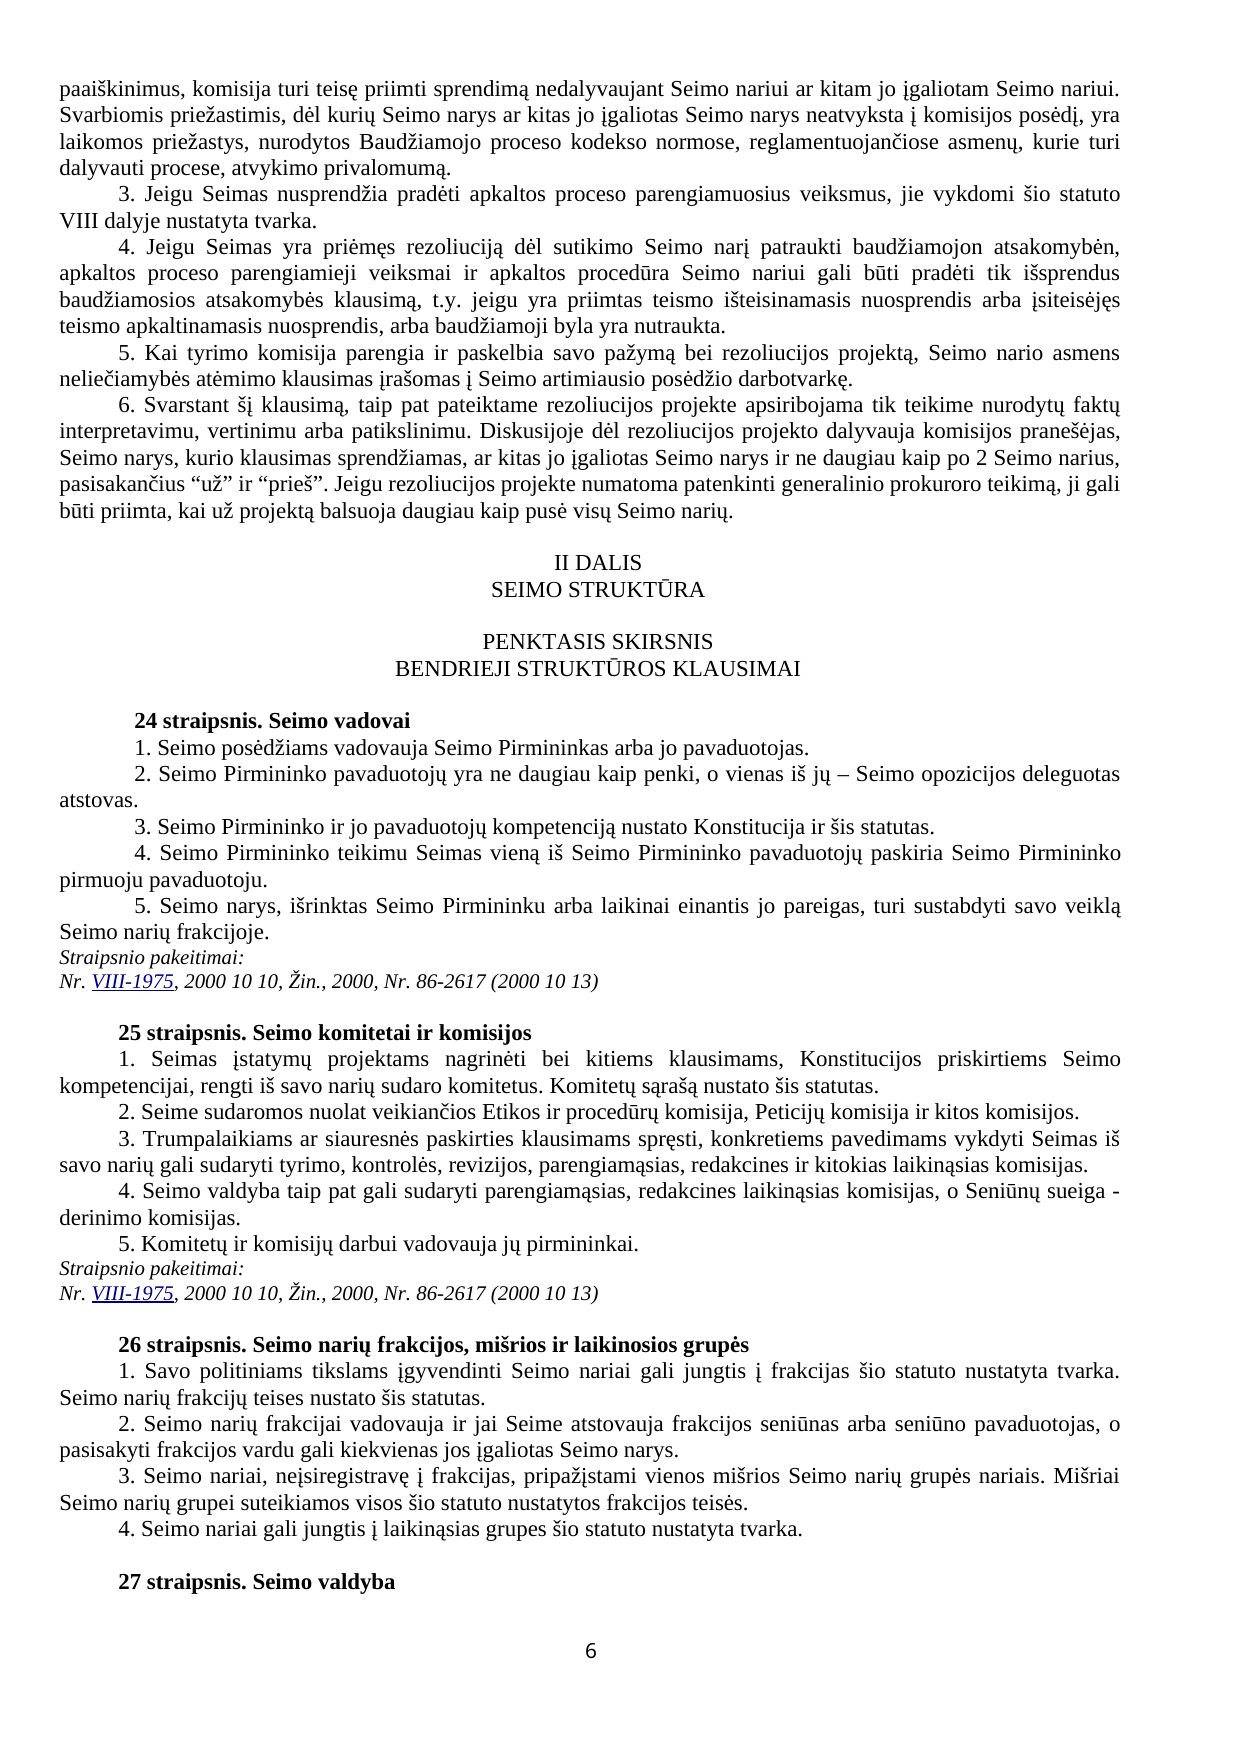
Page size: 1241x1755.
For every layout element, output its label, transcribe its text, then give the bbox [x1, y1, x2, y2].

text 3. Trumpalaikiams ar siauresnės paskirties klausimams spręsti, konkretiems pavedimams vykdyti Seimas iš savo narių gali sudaryti tyrimo, kontrolės, revizijos, parengiamąsias, redakcines ir kitokias laikinąsias komisijas. [59, 1124, 1122, 1177]
text 1. Seimo posėdžiams vadovauja Seimo Pirmininkas arba jo pavaduotojas. [59, 734, 1122, 760]
text 4. Seimo valdyba taip pat gali sudaryti parengiamąsias, redakcines laikinąsias komisijas, o Seniūnų sueiga - derinimo komisijas. [59, 1177, 1122, 1230]
text SEIMO STRUKTŪRA [59, 576, 1122, 602]
text 5. Komitetų ir komisijų darbui vadovauja jų pirmininkai. [59, 1230, 1122, 1256]
text 3. Jeigu Seimas nusprendžia pradėti apkaltos proceso parengiamuosius veiksmus, jie vykdomi šio statuto VIII dalyje nustatyta tvarka. [59, 180, 1122, 233]
text 1. Seimas įstatymų projektams nagrinėti bei kitiems klausimams, Konstitucijos priskirtiems Seimo kompetencijai, rengti iš savo narių sudaro komitetus. Komitetų sąrašą nustato šis statutas. [59, 1046, 1122, 1098]
text paaiškinimus, komisija turi teisę priimti sprendimą nedalyvaujant Seimo nariui ar kitam jo įgaliotam Seimo nariui. Svarbiomis priežastimis, dėl kurių Seimo narys ar kitas jo įgaliotas Seimo narys neatvyksta į komisijos posėdį, yra laikomos priežastys, nurodytos Baudžiamojo proceso kodekso normose, reglamentuojančiose asmenų, kurie turi dalyvauti procese, atvykimo privalomumą. [59, 75, 1122, 180]
text 3. Seimo nariai, neįsiregistravę į frakcijas, pripažįstami vienos mišrios Seimo narių grupės nariais. Mišriai Seimo narių grupei suteikiamos visos šio statuto nustatytos frakcijos teisės. [59, 1463, 1122, 1515]
text 3. Seimo Pirmininko ir jo pavaduotojų kompetenciją nustato Konstitucija ir šis statutas. [59, 813, 1122, 839]
text II DALIS [59, 549, 1122, 576]
text Straipsnio pakeitimai: [59, 945, 1122, 969]
text Straipsnio pakeitimai: [59, 1256, 1122, 1280]
text 4. Seimo Pirmininko teikimu Seimas vieną iš Seimo Pirmininko pavaduotojų paskiria Seimo Pirmininko pirmuoju pavaduotoju. [59, 839, 1122, 892]
text 24 straipsnis. Seimo vadovai [59, 707, 1122, 734]
text 2. Seimo narių frakcijai vadovauja ir jai Seime atstovauja frakcijos seniūnas arba seniūno pavaduotojas, o pasisakyti frakcijos vardu gali kiekvienas jos įgaliotas Seimo narys. [59, 1410, 1122, 1463]
text 6. Svarstant šį klausimą, taip pat pateiktame rezoliucijos projekte apsiribojama tik teikime nurodytų faktų interpretavimu, vertinimu arba patikslinimu. Diskusijoje dėl rezoliucijos projekto dalyvauja komisijos pranešėjas, Seimo narys, kurio klausimas sprendžiamas, ar kitas jo įgaliotas Seimo narys ir ne daugiau kaip po 2 Seimo narius, pasisakančius “už” ir “prieš”. Jeigu rezoliucijos projekte numatoma patenkinti generalinio prokuroro teikimą, ji gali būti priimta, kai už projektą balsuoja daugiau kaip pusė visų Seimo narių. [59, 391, 1122, 523]
text BENDRIEJI STRUKTŪROS KLAUSIMAI [59, 655, 1122, 681]
text Nr. VIII-1975, 2000 10 10, Žin., 2000, Nr. 86-2617 (2000 10 13) [59, 1280, 1122, 1304]
text Nr. VIII-1975, 2000 10 10, Žin., 2000, Nr. 86-2617 (2000 10 13) [59, 969, 1122, 993]
text 1. Savo politiniams tikslams įgyvendinti Seimo nariai gali jungtis į frakcijas šio statuto nustatyta tvarka. Seimo narių frakcijų teises nustato šis statutas. [59, 1357, 1122, 1410]
text 4. Jeigu Seimas yra priėmęs rezoliuciją dėl sutikimo Seimo narį patraukti baudžiamojon atsakomybėn, apkaltos proceso parengiamieji veiksmai ir apkaltos procedūra Seimo nariui gali būti pradėti tik išsprendus baudžiamosios atsakomybės klausimą, t.y. jeigu yra priimtas teismo išteisinamasis nuosprendis arba įsiteisėjęs teismo apkaltinamasis nuosprendis, arba baudžiamoji byla yra nutraukta. [59, 233, 1122, 338]
text 5. Kai tyrimo komisija parengia ir paskelbia savo pažymą bei rezoliucijos projektą, Seimo nario asmens neliečiamybės atėmimo klausimas įrašomas į Seimo artimiausio posėdžio darbotvarkę. [59, 338, 1122, 391]
text 25 straipsnis. Seimo komitetai ir komisijos [59, 1019, 1122, 1046]
text 4. Seimo nariai gali jungtis į laikinąsias grupes šio statuto nustatyta tvarka. [59, 1515, 1122, 1542]
text 2. Seimo Pirmininko pavaduotojų yra ne daugiau kaip penki, o vienas iš jų – Seimo opozicijos deleguotas atstovas. [59, 760, 1122, 813]
text 5. Seimo narys, išrinktas Seimo Pirmininku arba laikinai einantis jo pareigas, turi sustabdyti savo veiklą Seimo narių frakcijoje. [59, 892, 1122, 945]
text 26 straipsnis. Seimo narių frakcijos, mišrios ir laikinosios grupės [59, 1331, 1122, 1357]
text 2. Seime sudaromos nuolat veikiančios Etikos ir procedūrų komisija, Peticijų komisija ir kitos komisijos. [59, 1098, 1122, 1124]
text PENKTASIS SKIRSNIS [59, 628, 1122, 655]
text 27 straipsnis. Seimo valdyba [59, 1568, 1122, 1594]
